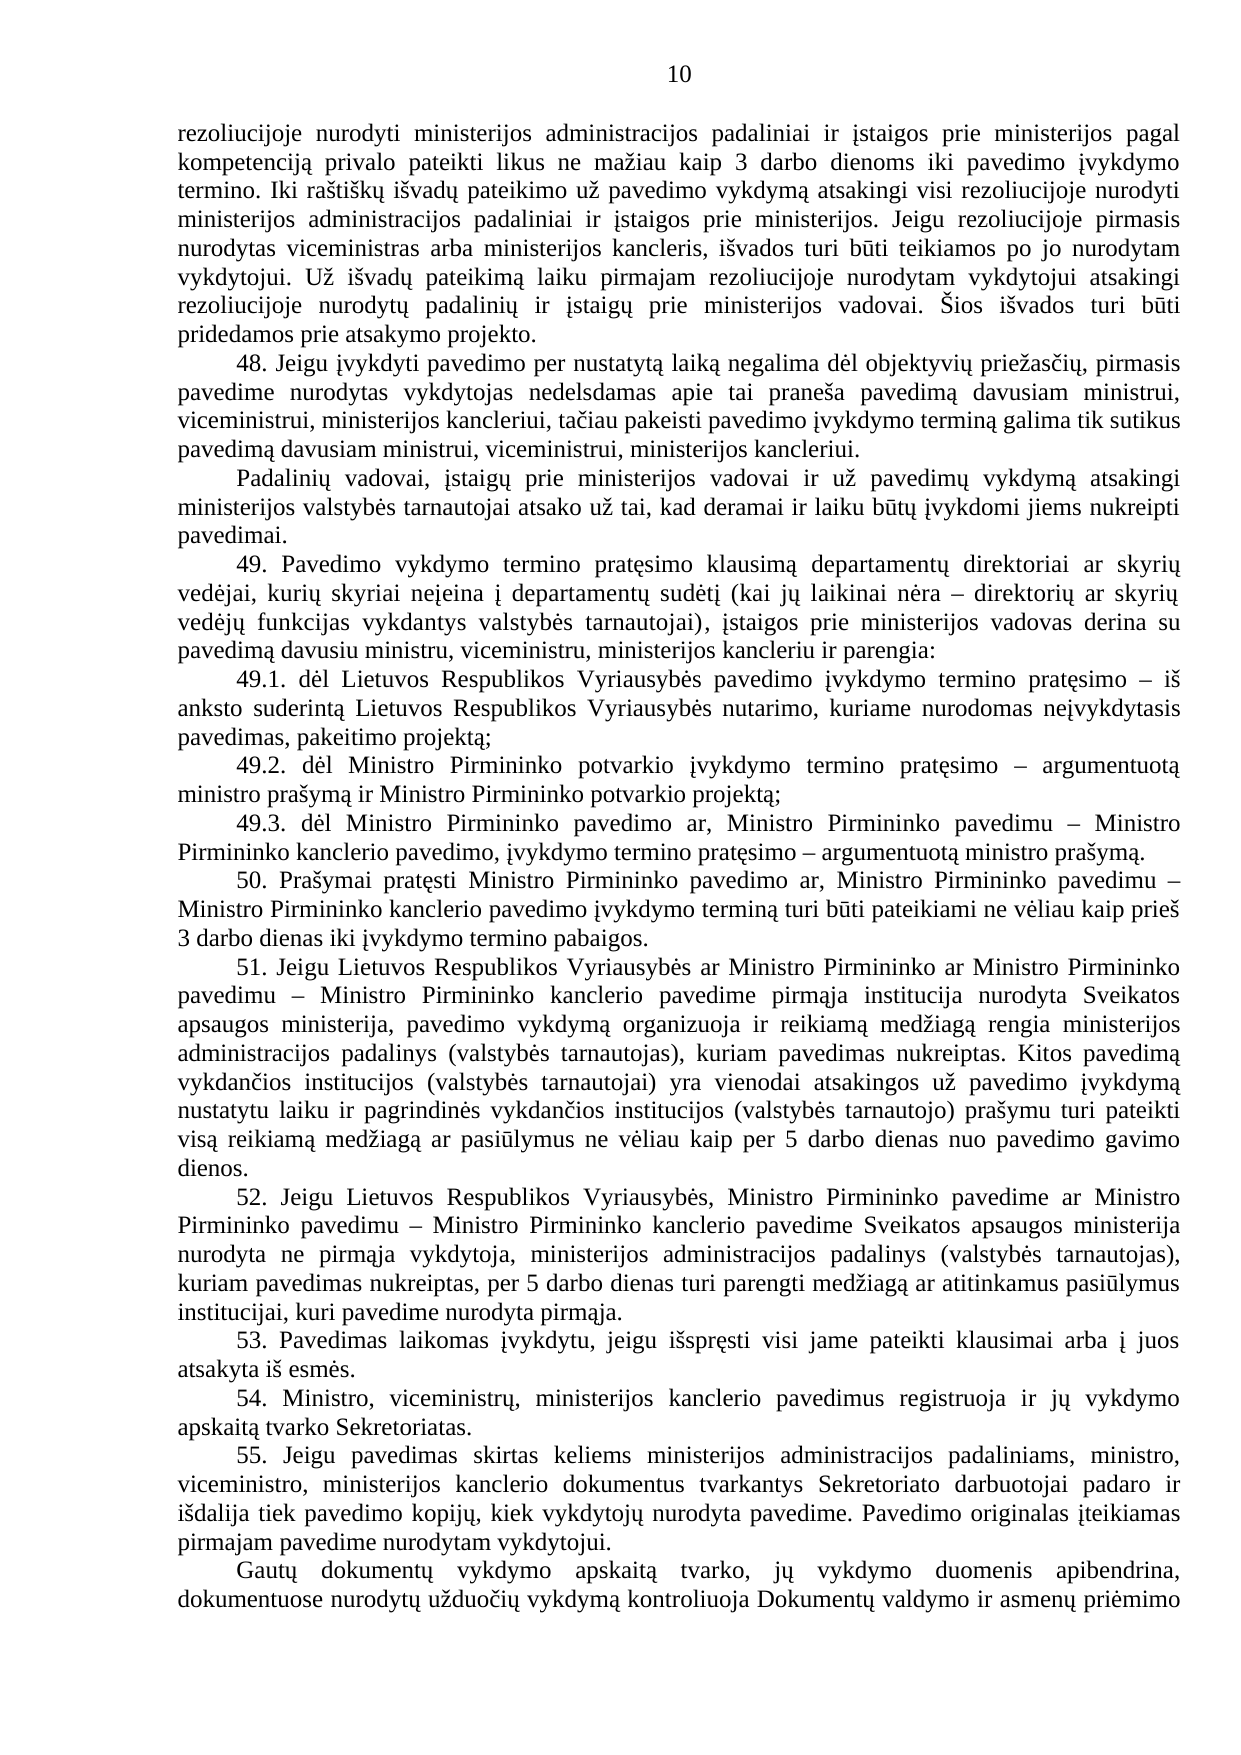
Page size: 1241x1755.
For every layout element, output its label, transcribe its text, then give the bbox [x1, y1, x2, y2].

text 55. Jeigu pavedimas skirtas keliems ministerijos administracijos padaliniams, ministro, viceministro, ministerijos kanclerio dokumentus tvarkantys Sekretoriato darbuotojai padaro ir išdalija tiek pavedimo kopijų, kiek vykdytojų nurodyta pavedime. Pavedimo originalas įteikiamas pirmajam pavedime nurodytam vykdytojui. [177, 1441, 1181, 1556]
text 48. Jeigu įvykdyti pavedimo per nustatytą laiką negalima dėl objektyvių priežasčių, pirmasis pavedime nurodytas vykdytojas nedelsdamas apie tai praneša pavedimą davusiam ministrui, viceministrui, ministerijos kancleriui, tačiau pakeisti pavedimo įvykdymo terminą galima tik sutikus pavedimą davusiam ministrui, viceministrui, ministerijos kancleriui. [177, 348, 1181, 463]
text 52. Jeigu Lietuvos Respublikos Vyriausybės, Ministro Pirmininko pavedime ar Ministro Pirmininko pavedimu – Ministro Pirmininko kanclerio pavedime Sveikatos apsaugos ministerija nurodyta ne pirmąja vykdytoja, ministerijos administracijos padalinys (valstybės tarnautojas), kuriam pavedimas nukreiptas, per 5 darbo dienas turi parengti medžiagą ar atitinkamus pasiūlymus institucijai, kuri pavedime nurodyta pirmąja. [177, 1182, 1181, 1326]
text 53. Pavedimas laikomas įvykdytu, jeigu išspręsti visi jame pateikti klausimai arba į juos atsakyta iš esmės. [177, 1326, 1181, 1383]
text rezoliucijoje nurodyti ministerijos administracijos padaliniai ir įstaigos prie ministerijos pagal kompetenciją privalo pateikti likus ne mažiau kaip 3 darbo dienoms iki pavedimo įvykdymo termino. Iki raštiškų išvadų pateikimo už pavedimo vykdymą atsakingi visi rezoliucijoje nurodyti ministerijos administracijos padaliniai ir įstaigos prie ministerijos. Jeigu rezoliucijoje pirmasis nurodytas viceministras arba ministerijos kancleris, išvados turi būti teikiamos po jo nurodytam vykdytojui. Už išvadų pateikimą laiku pirmajam rezoliucijoje nurodytam vykdytojui atsakingi rezoliucijoje nurodytų padalinių ir įstaigų prie ministerijos vadovai. Šios išvados turi būti pridedamos prie atsakymo projekto. [177, 118, 1181, 348]
text 49.3. dėl Ministro Pirmininko pavedimo ar, Ministro Pirmininko pavedimu – Ministro Pirmininko kanclerio pavedimo, įvykdymo termino pratęsimo – argumentuotą ministro prašymą. [177, 808, 1181, 866]
text 49.1. dėl Lietuvos Respublikos Vyriausybės pavedimo įvykdymo termino pratęsimo – iš anksto suderintą Lietuvos Respublikos Vyriausybės nutarimo, kuriame nurodomas neįvykdytasis pavedimas, pakeitimo projektą; [177, 664, 1181, 751]
text 51. Jeigu Lietuvos Respublikos Vyriausybės ar Ministro Pirmininko ar Ministro Pirmininko pavedimu – Ministro Pirmininko kanclerio pavedime pirmąja institucija nurodyta Sveikatos apsaugos ministerija, pavedimo vykdymą organizuoja ir reikiamą medžiagą rengia ministerijos administracijos padalinys (valstybės tarnautojas), kuriam pavedimas nukreiptas. Kitos pavedimą vykdančios institucijos (valstybės tarnautojai) yra vienodai atsakingos už pavedimo įvykdymą nustatytu laiku ir pagrindinės vykdančios institucijos (valstybės tarnautojo) prašymu turi pateikti visą reikiamą medžiagą ar pasiūlymus ne vėliau kaip per 5 darbo dienas nuo pavedimo gavimo dienos. [177, 952, 1181, 1182]
text 50. Prašymai pratęsti Ministro Pirmininko pavedimo ar, Ministro Pirmininko pavedimu – Ministro Pirmininko kanclerio pavedimo įvykdymo terminą turi būti pateikiami ne vėliau kaip prieš 3 darbo dienas iki įvykdymo termino pabaigos. [177, 866, 1181, 952]
text 54. Ministro, viceministrų, ministerijos kanclerio pavedimus registruoja ir jų vykdymo apskaitą tvarko Sekretoriatas. [177, 1383, 1181, 1441]
text 49.2. dėl Ministro Pirmininko potvarkio įvykdymo termino pratęsimo – argumentuotą ministro prašymą ir Ministro Pirmininko potvarkio projektą; [177, 751, 1181, 808]
text Padalinių vadovai, įstaigų prie ministerijos vadovai ir už pavedimų vykdymą atsakingi ministerijos valstybės tarnautojai atsako už tai, kad deramai ir laiku būtų įvykdomi jiems nukreipti pavedimai. [177, 463, 1181, 549]
text 49. Pavedimo vykdymo termino pratęsimo klausimą departamentų direktoriai ar skyrių vedėjai, kurių skyriai neįeina į departamentų sudėtį (kai jų laikinai nėra – direktorių ar skyrių vedėjų funkcijas vykdantys valstybės tarnautojai), įstaigos prie ministerijos vadovas derina su pavedimą davusiu ministru, viceministru, ministerijos kancleriu ir parengia: [177, 549, 1181, 664]
text Gautų dokumentų vykdymo apskaitą tvarko, jų vykdymo duomenis apibendrina, dokumentuose nurodytų užduočių vykdymą kontroliuoja Dokumentų valdymo ir asmenų priėmimo [177, 1556, 1181, 1613]
